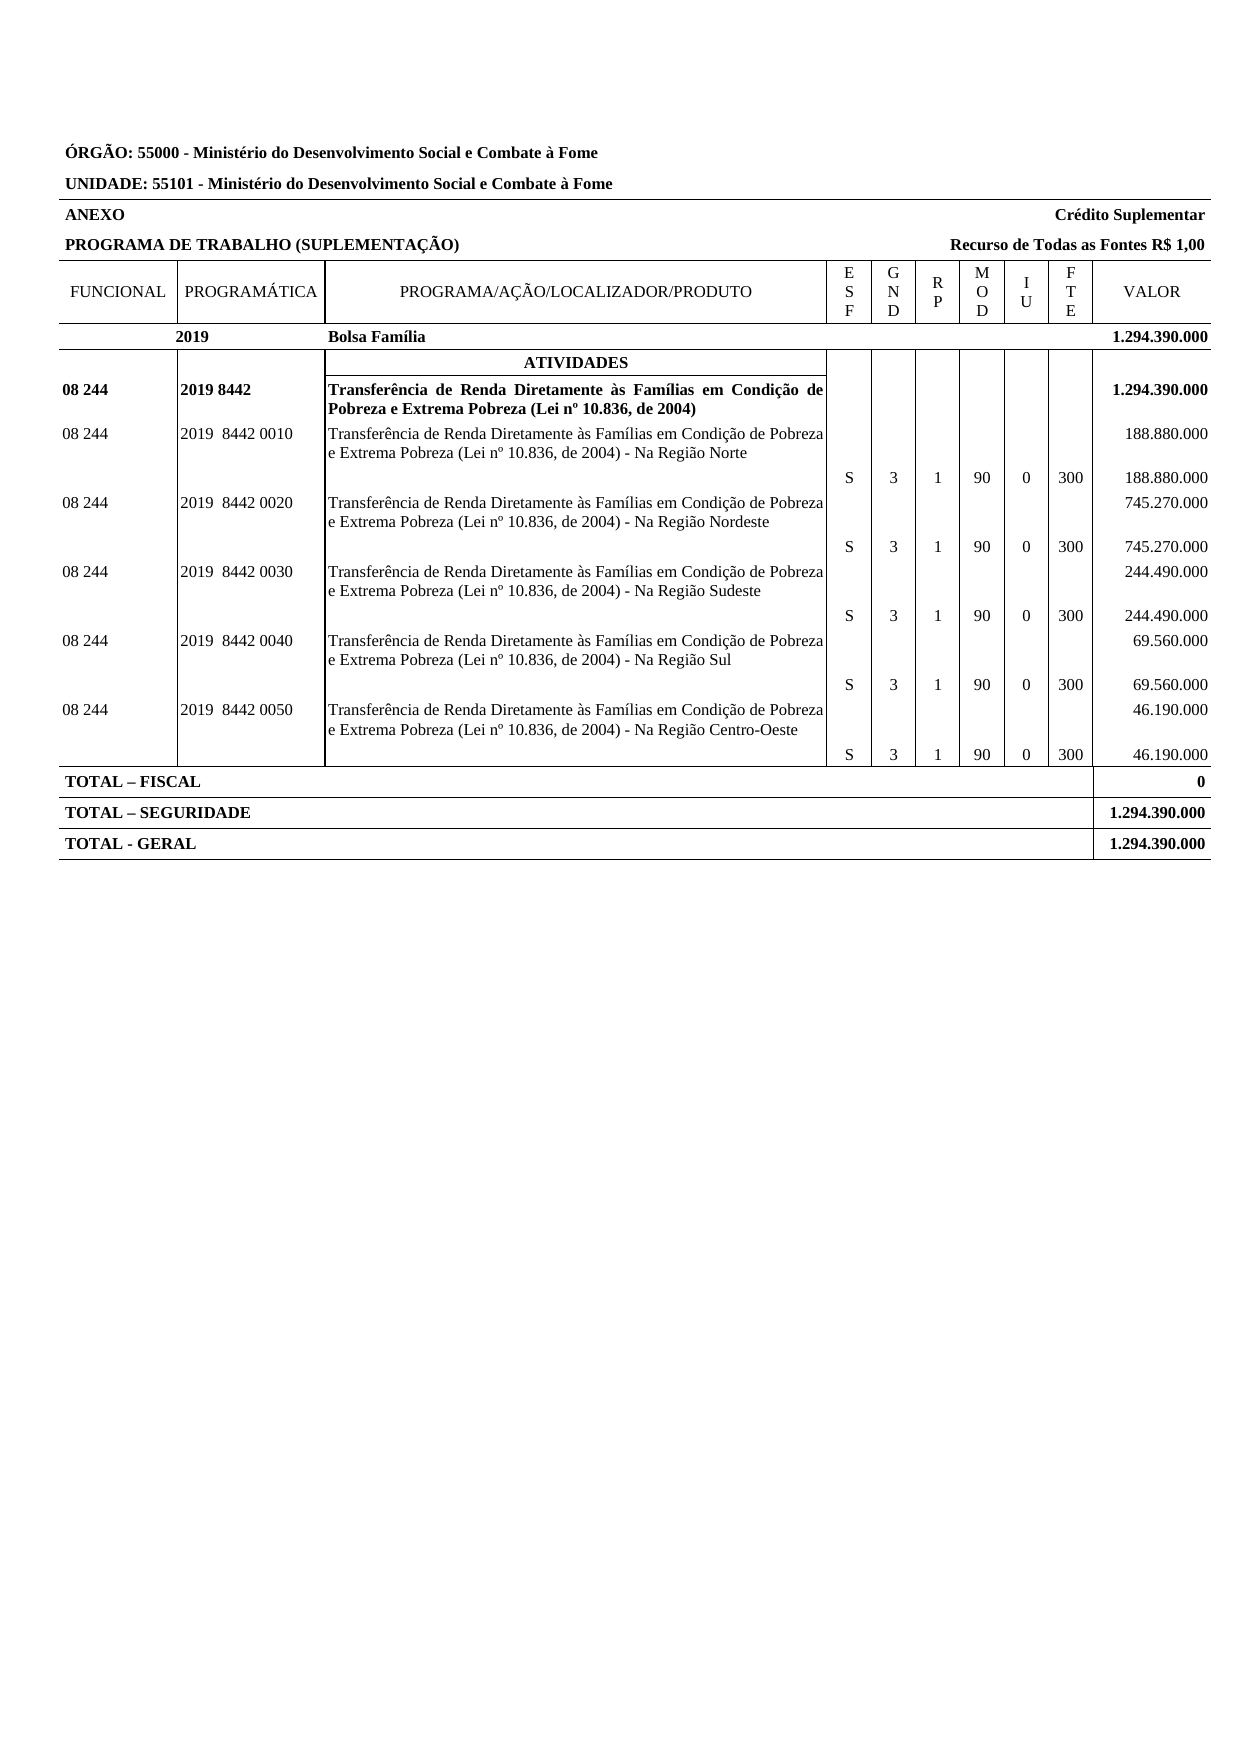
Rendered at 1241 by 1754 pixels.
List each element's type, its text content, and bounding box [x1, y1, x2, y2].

table_cell [960, 350, 1004, 375]
table_header ÓRGÃO: 55000 - Ministério do Desenvolvimento Social e Combate à Fome [59, 137, 1211, 168]
table_cell TOTAL - GERAL [59, 829, 1093, 859]
table_cell [916, 375, 959, 421]
table_cell 2019 8442 0030 [178, 559, 324, 603]
table_cell [1049, 559, 1092, 603]
table_cell [960, 490, 1004, 534]
table_cell 1 [916, 603, 959, 628]
table_cell [59, 741, 177, 766]
table_cell [916, 490, 959, 534]
table_cell Transferência de Renda Diretamente às Famílias em Condição de Pobreza e Extrema Pobreza (Lei nº 10.836, de 2004) - Na Região Norte [326, 421, 826, 465]
table_cell [59, 672, 177, 697]
table_cell [1093, 350, 1211, 375]
table_cell 90 [960, 534, 1004, 559]
table_cell 300 [1049, 534, 1092, 559]
table_cell 3 [872, 603, 915, 628]
table_cell E S F [827, 261, 871, 323]
table_cell 08 244 [59, 490, 177, 534]
table_cell [1005, 421, 1048, 465]
table_cell S [827, 465, 871, 490]
table_cell PROGRAMÁTICA [178, 261, 324, 323]
table_cell 0 [1005, 741, 1048, 766]
table_cell [178, 350, 324, 375]
table_cell [59, 860, 1093, 908]
table_cell 08 244 [59, 697, 177, 741]
table_cell [916, 628, 959, 672]
table_cell S [827, 672, 871, 697]
table_cell Atividades [326, 350, 826, 375]
table_cell [827, 350, 871, 375]
table_cell I U [1005, 261, 1048, 323]
table_cell [960, 421, 1004, 465]
table_cell 3 [872, 465, 915, 490]
table_cell [1049, 375, 1092, 421]
table_cell 300 [1049, 465, 1092, 490]
table_cell [326, 534, 826, 559]
table_cell 90 [960, 741, 1004, 766]
table_cell FUNCIONAL [59, 261, 177, 323]
table_cell 08 244 [59, 628, 177, 672]
table_cell PROGRAMA DE TRABALHO (SUPLEMENTAÇÃO) [59, 229, 827, 260]
table_cell [960, 375, 1004, 421]
table_cell TOTAL – FISCAL [59, 767, 1093, 797]
table_cell 2019 8442 0050 [178, 697, 324, 741]
table_cell 69.560.000 [1093, 672, 1211, 697]
table_cell 69.560.000 [1093, 628, 1211, 672]
table_cell [916, 421, 959, 465]
table_cell [1049, 490, 1092, 534]
table_cell 46.190.000 [1093, 741, 1211, 766]
table_cell 1 [916, 672, 959, 697]
table_cell 2019 [59, 324, 325, 349]
table_cell 0 [1005, 465, 1048, 490]
table_cell 1.294.390.000 [1094, 798, 1211, 828]
table_cell [178, 603, 324, 628]
table_cell [916, 559, 959, 603]
table_cell 08 244 [59, 559, 177, 603]
table_cell [1049, 421, 1092, 465]
table_cell Bolsa Família [325, 324, 1093, 349]
table_cell 1.294.390.000 [1093, 324, 1211, 349]
table_cell 300 [1049, 603, 1092, 628]
table_cell [59, 465, 177, 490]
table_cell 3 [872, 741, 915, 766]
table_cell S [827, 534, 871, 559]
table_cell [827, 628, 871, 672]
table_cell [1049, 628, 1092, 672]
table_cell S [827, 741, 871, 766]
table_cell PROGRAMA/AÇÃO/LOCALIZADOR/PRODUTO [326, 261, 826, 323]
table_cell VALOR [1093, 261, 1211, 323]
table_cell Transferência de Renda Diretamente às Famílias em Condição de Pobreza e Extrema Pobreza (Lei nº 10.836, de 2004) - Na Região Sul [326, 628, 826, 672]
table_cell [960, 697, 1004, 741]
table_cell 08 244 [59, 375, 177, 421]
table_cell [1005, 559, 1048, 603]
table_cell [59, 350, 177, 375]
table_cell [178, 672, 324, 697]
table_cell R P [916, 261, 959, 323]
table_cell [960, 559, 1004, 603]
table_cell 0 [1005, 672, 1048, 697]
table_cell [872, 559, 915, 603]
table_cell [827, 490, 871, 534]
table_cell G N D [872, 261, 915, 323]
table_cell 1 [916, 741, 959, 766]
table_cell [178, 534, 324, 559]
table_cell 2019 8442 0020 [178, 490, 324, 534]
table_cell [59, 534, 177, 559]
table_cell [960, 628, 1004, 672]
table_cell 244.490.000 [1093, 559, 1211, 603]
table_cell 3 [872, 672, 915, 697]
table_cell [827, 168, 1211, 198]
table_cell 1 [916, 465, 959, 490]
table_cell UNIDADE: 55101 - Ministério do Desenvolvimento Social e Combate à Fome [59, 168, 827, 198]
table_cell [872, 490, 915, 534]
table_cell 0 [1094, 767, 1211, 797]
table_cell [1005, 628, 1048, 672]
table_cell 46.190.000 [1093, 697, 1211, 741]
table_cell [1005, 490, 1048, 534]
table_cell 0 [1005, 603, 1048, 628]
table_cell 1.294.390.000 [1094, 829, 1211, 859]
table_cell [872, 697, 915, 741]
table_cell Transferência de Renda Diretamente às Famílias em Condição de Pobreza e Extrema Pobreza (Lei nº 10.836, de 2004) - Na Região Nordeste [326, 490, 826, 534]
table_cell 0 [1005, 534, 1048, 559]
table_cell 2019 8442 [178, 375, 324, 421]
table_cell 300 [1049, 741, 1092, 766]
table_cell S [827, 603, 871, 628]
table_cell [178, 465, 324, 490]
table_cell Transferência de Renda Diretamente às Famílias em Condição de Pobreza e Extrema Pobreza (Lei nº 10.836, de 2004) - Na Região Sudeste [326, 559, 826, 603]
table_cell Crédito Suplementar [827, 200, 1211, 229]
table_cell [1005, 350, 1048, 375]
table_cell 1.294.390.000 [1093, 375, 1211, 421]
table_cell [872, 628, 915, 672]
table_cell 90 [960, 672, 1004, 697]
table_cell [827, 697, 871, 741]
table_cell TOTAL – SEGURIDADE [59, 798, 1093, 828]
table_cell [1049, 697, 1092, 741]
table_cell M O D [960, 261, 1004, 323]
table_cell [916, 350, 959, 375]
table_cell 90 [960, 603, 1004, 628]
table_cell [872, 375, 915, 421]
table_cell [827, 375, 871, 421]
table_cell [326, 603, 826, 628]
table_cell 1 [916, 534, 959, 559]
table_cell 2019 8442 0010 [178, 421, 324, 465]
table_cell [326, 672, 826, 697]
table_cell [916, 697, 959, 741]
table_cell [1005, 375, 1048, 421]
table_cell 188.880.000 [1093, 465, 1211, 490]
table_cell [1005, 697, 1048, 741]
table_cell 745.270.000 [1093, 534, 1211, 559]
table_cell 08 244 [59, 421, 177, 465]
table_cell [872, 421, 915, 465]
table_cell [827, 421, 871, 465]
table_cell F T E [1049, 261, 1092, 323]
table_cell [827, 559, 871, 603]
table_cell [178, 741, 324, 766]
table_cell [872, 350, 915, 375]
table_cell 300 [1049, 672, 1092, 697]
table_cell [59, 603, 177, 628]
table_cell Transferência de Renda Diretamente às Famílias em Condição de Pobreza e Extrema Pobreza (Lei nº 10.836, de 2004) - Na Região Centro-Oeste [326, 697, 826, 741]
table_cell [326, 741, 826, 766]
table_cell 2019 8442 0040 [178, 628, 324, 672]
table_cell 90 [960, 465, 1004, 490]
table_cell 188.880.000 [1093, 421, 1211, 465]
table_cell Recurso de Todas as Fontes R$ 1,00 [827, 229, 1211, 260]
table_cell [1093, 860, 1211, 908]
table_cell 3 [872, 534, 915, 559]
table_cell [326, 465, 826, 490]
table_cell ANEXO [59, 200, 827, 229]
table_cell Transferência de Renda Diretamente às Famílias em Condição de Pobreza e Extrema Pobreza (Lei nº 10.836, de 2004) [326, 376, 826, 421]
table_cell 745.270.000 [1093, 490, 1211, 534]
table_cell [1049, 350, 1092, 375]
table_cell 244.490.000 [1093, 603, 1211, 628]
